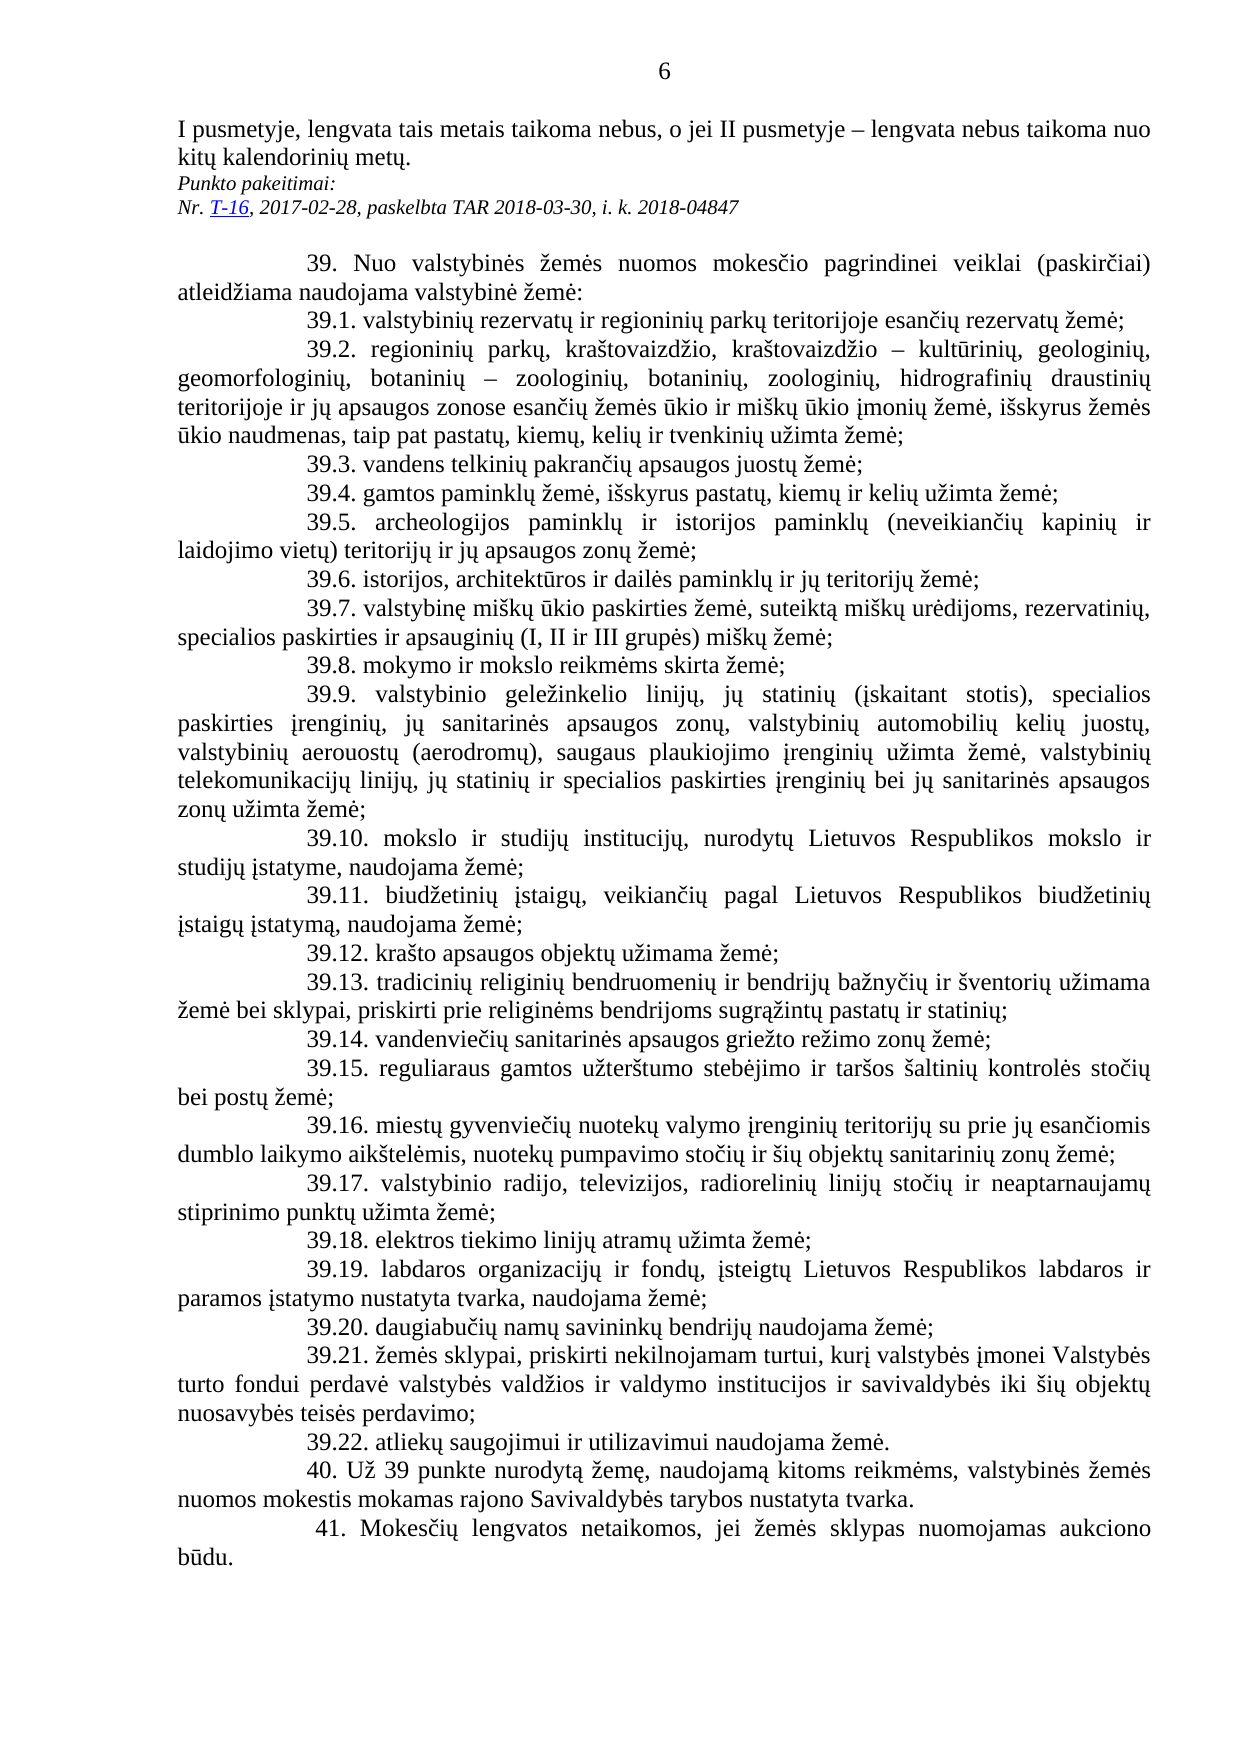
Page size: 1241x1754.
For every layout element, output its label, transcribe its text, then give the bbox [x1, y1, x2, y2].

text 40. Už 39 punkte nurodytą žemę, naudojamą kitoms reikmėms, valstybinės žemės nuomos mokestis mokamas rajono Savivaldybės tarybos nustatyta tvarka. [177, 1456, 1152, 1513]
text 39.10. mokslo ir studijų institucijų, nurodytų Lietuvos Respublikos mokslo ir studijų įstatyme, naudojama žemė; [177, 823, 1152, 881]
text Punkto pakeitimai: [177, 171, 1152, 195]
text 39.1. valstybinių rezervatų ir regioninių parkų teritorijoje esančių rezervatų žemė; [177, 306, 1152, 334]
text 39.6. istorijos, architektūros ir dailės paminklų ir jų teritorijų žemė; [177, 564, 1152, 593]
text 39.12. krašto apsaugos objektų užimama žemė; [177, 938, 1152, 967]
text 39.8. mokymo ir mokslo reikmėms skirta žemė; [177, 651, 1152, 679]
text 39.15. reguliaraus gamtos užterštumo stebėjimo ir taršos šaltinių kontrolės stočių bei postų žemė; [177, 1053, 1152, 1111]
text 39. Nuo valstybinės žemės nuomos mokesčio pagrindinei veiklai (paskirčiai) atleidžiama naudojama valstybinė žemė: [177, 248, 1152, 306]
text 39.17. valstybinio radijo, televizijos, radiorelinių linijų stočių ir neaptarnaujamų stiprinimo punktų užimta žemė; [177, 1168, 1152, 1226]
text 39.7. valstybinę miškų ūkio paskirties žemė, suteiktą miškų urėdijoms, rezervatinių, specialios paskirties ir apsauginių (I, II ir III grupės) miškų žemė; [177, 593, 1152, 651]
text 39.18. elektros tiekimo linijų atramų užimta žemė; [177, 1226, 1152, 1254]
text 39.2. regioninių parkų, kraštovaizdžio, kraštovaizdžio – kultūrinių, geologinių, geomorfologinių, botaninių – zoologinių, botaninių, zoologinių, hidrografinių draustinių teritorijoje ir jų apsaugos zonose esančių žemės ūkio ir miškų ūkio įmonių žemė, išskyrus žemės ūkio naudmenas, taip pat pastatų, kiemų, kelių ir tvenkinių užimta žemė; [177, 334, 1152, 449]
text 39.20. daugiabučių namų savininkų bendrijų naudojama žemė; [177, 1312, 1152, 1341]
text Nr. T-16, 2017-02-28, paskelbta TAR 2018-03-30, i. k. 2018-04847 [177, 195, 1152, 219]
text 39.13. tradicinių religinių bendruomenių ir bendrijų bažnyčių ir šventorių užimama žemė bei sklypai, priskirti prie religinėms bendrijoms sugrąžintų pastatų ir statinių; [177, 967, 1152, 1024]
text 41. Mokesčių lengvatos netaikomos, jei žemės sklypas nuomojamas aukciono būdu. [177, 1513, 1152, 1571]
text 39.11. biudžetinių įstaigų, veikiančių pagal Lietuvos Respublikos biudžetinių įstaigų įstatymą, naudojama žemė; [177, 881, 1152, 938]
text 39.14. vandenviečių sanitarinės apsaugos griežto režimo zonų žemė; [177, 1024, 1152, 1053]
text 39.4. gamtos paminklų žemė, išskyrus pastatų, kiemų ir kelių užimta žemė; [177, 478, 1152, 507]
text 39.5. archeologijos paminklų ir istorijos paminklų (neveikiančių kapinių ir laidojimo vietų) teritorijų ir jų apsaugos zonų žemė; [177, 507, 1152, 564]
text 39.22. atliekų saugojimui ir utilizavimui naudojama žemė. [177, 1427, 1152, 1456]
text 39.19. labdaros organizacijų ir fondų, įsteigtų Lietuvos Respublikos labdaros ir paramos įstatymo nustatyta tvarka, naudojama žemė; [177, 1254, 1152, 1312]
text I pusmetyje, lengvata tais metais taikoma nebus, o jei II pusmetyje – lengvata nebus taikoma nuo kitų kalendorinių metų. [177, 114, 1152, 171]
text 39.21. žemės sklypai, priskirti nekilnojamam turtui, kurį valstybės įmonei Valstybės turto fondui perdavė valstybės valdžios ir valdymo institucijos ir savivaldybės iki šių objektų nuosavybės teisės perdavimo; [177, 1341, 1152, 1427]
text 39.16. miestų gyvenviečių nuotekų valymo įrenginių teritorijų su prie jų esančiomis dumblo laikymo aikštelėmis, nuotekų pumpavimo stočių ir šių objektų sanitarinių zonų žemė; [177, 1111, 1152, 1168]
text 39.9. valstybinio geležinkelio linijų, jų statinių (įskaitant stotis), specialios paskirties įrenginių, jų sanitarinės apsaugos zonų, valstybinių automobilių kelių juostų, valstybinių aerouostų (aerodromų), saugaus plaukiojimo įrenginių užimta žemė, valstybinių telekomunikacijų linijų, jų statinių ir specialios paskirties įrenginių bei jų sanitarinės apsaugos zonų užimta žemė; [177, 679, 1152, 823]
text 39.3. vandens telkinių pakrančių apsaugos juostų žemė; [177, 449, 1152, 478]
